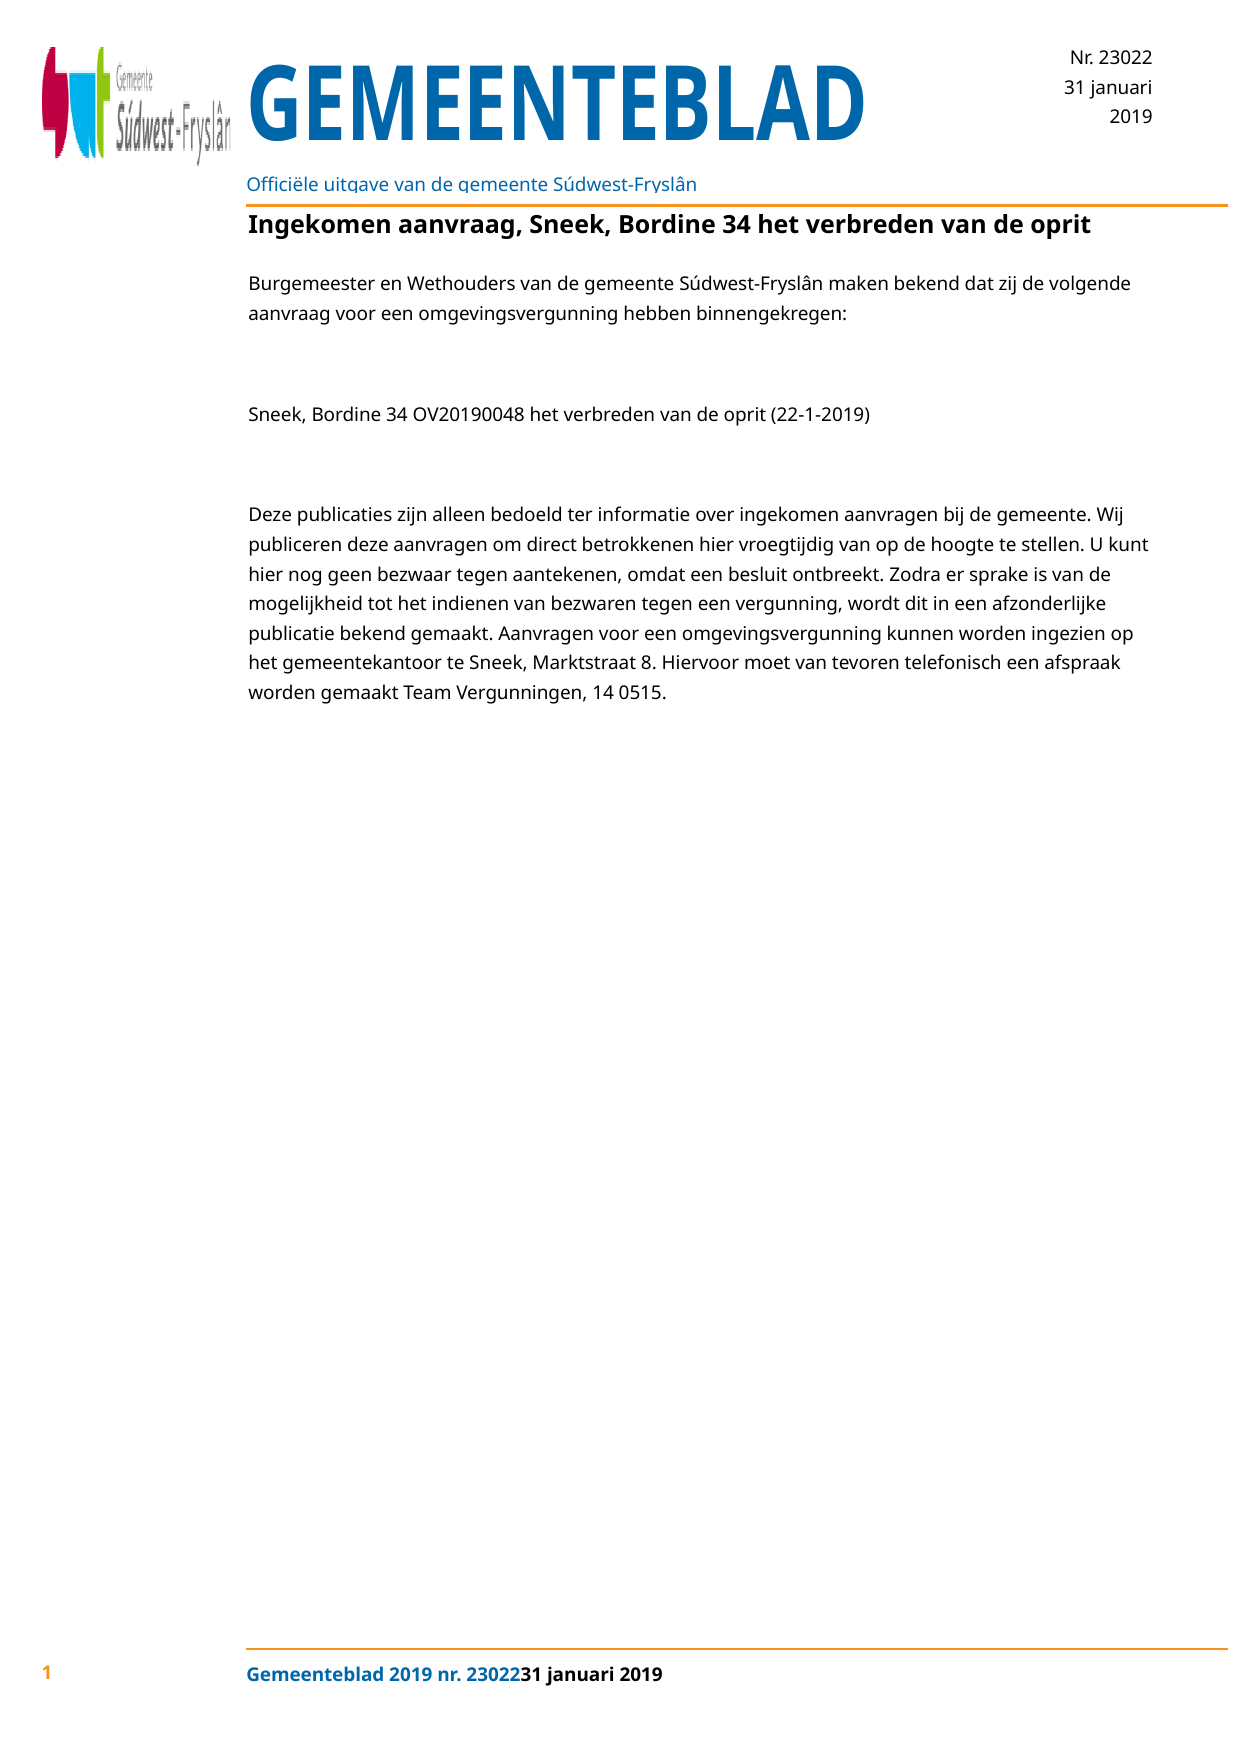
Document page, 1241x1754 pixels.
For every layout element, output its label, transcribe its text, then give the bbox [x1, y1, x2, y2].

text Sneek, Bordine 34 OV20190048 het verbreden van de oprit (22-1-2019) [248, 401, 1152, 426]
text Ingekomen aanvraag, Sneek, Bordine 34 het verbreden van de oprit [248, 207, 1152, 241]
text Burgemeester en Wethouders van de gemeente Súdwest-Fryslân maken bekend dat zij de volgende aanvraag voor een omgevingsvergunning hebben binnengekregen: [248, 270, 1152, 326]
picture [41, 47, 231, 172]
text Deze publicaties zijn alleen bedoeld ter informatie over ingekomen aanvragen bij de gemeente. Wij publiceren deze aanvragen om direct betrokkenen hier vroegtijdig van op de hoogte te stellen. U kunt hier nog geen bezwaar tegen aantekenen, omdat een besluit ontbreekt. Zodra er sprake is van de mogelijkheid tot het indienen van bezwaren tegen een vergunning, wordt dit in een afzonderlijke publicatie bekend gemaakt. Aanvragen voor een omgevingsvergunning kunnen worden ingezien op het gemeentekantoor te Sneek, Marktstraat 8. Hiervoor moet van tevoren telefonisch een afspraak worden gemaakt Team Vergunningen, 14 0515. [248, 502, 1152, 705]
